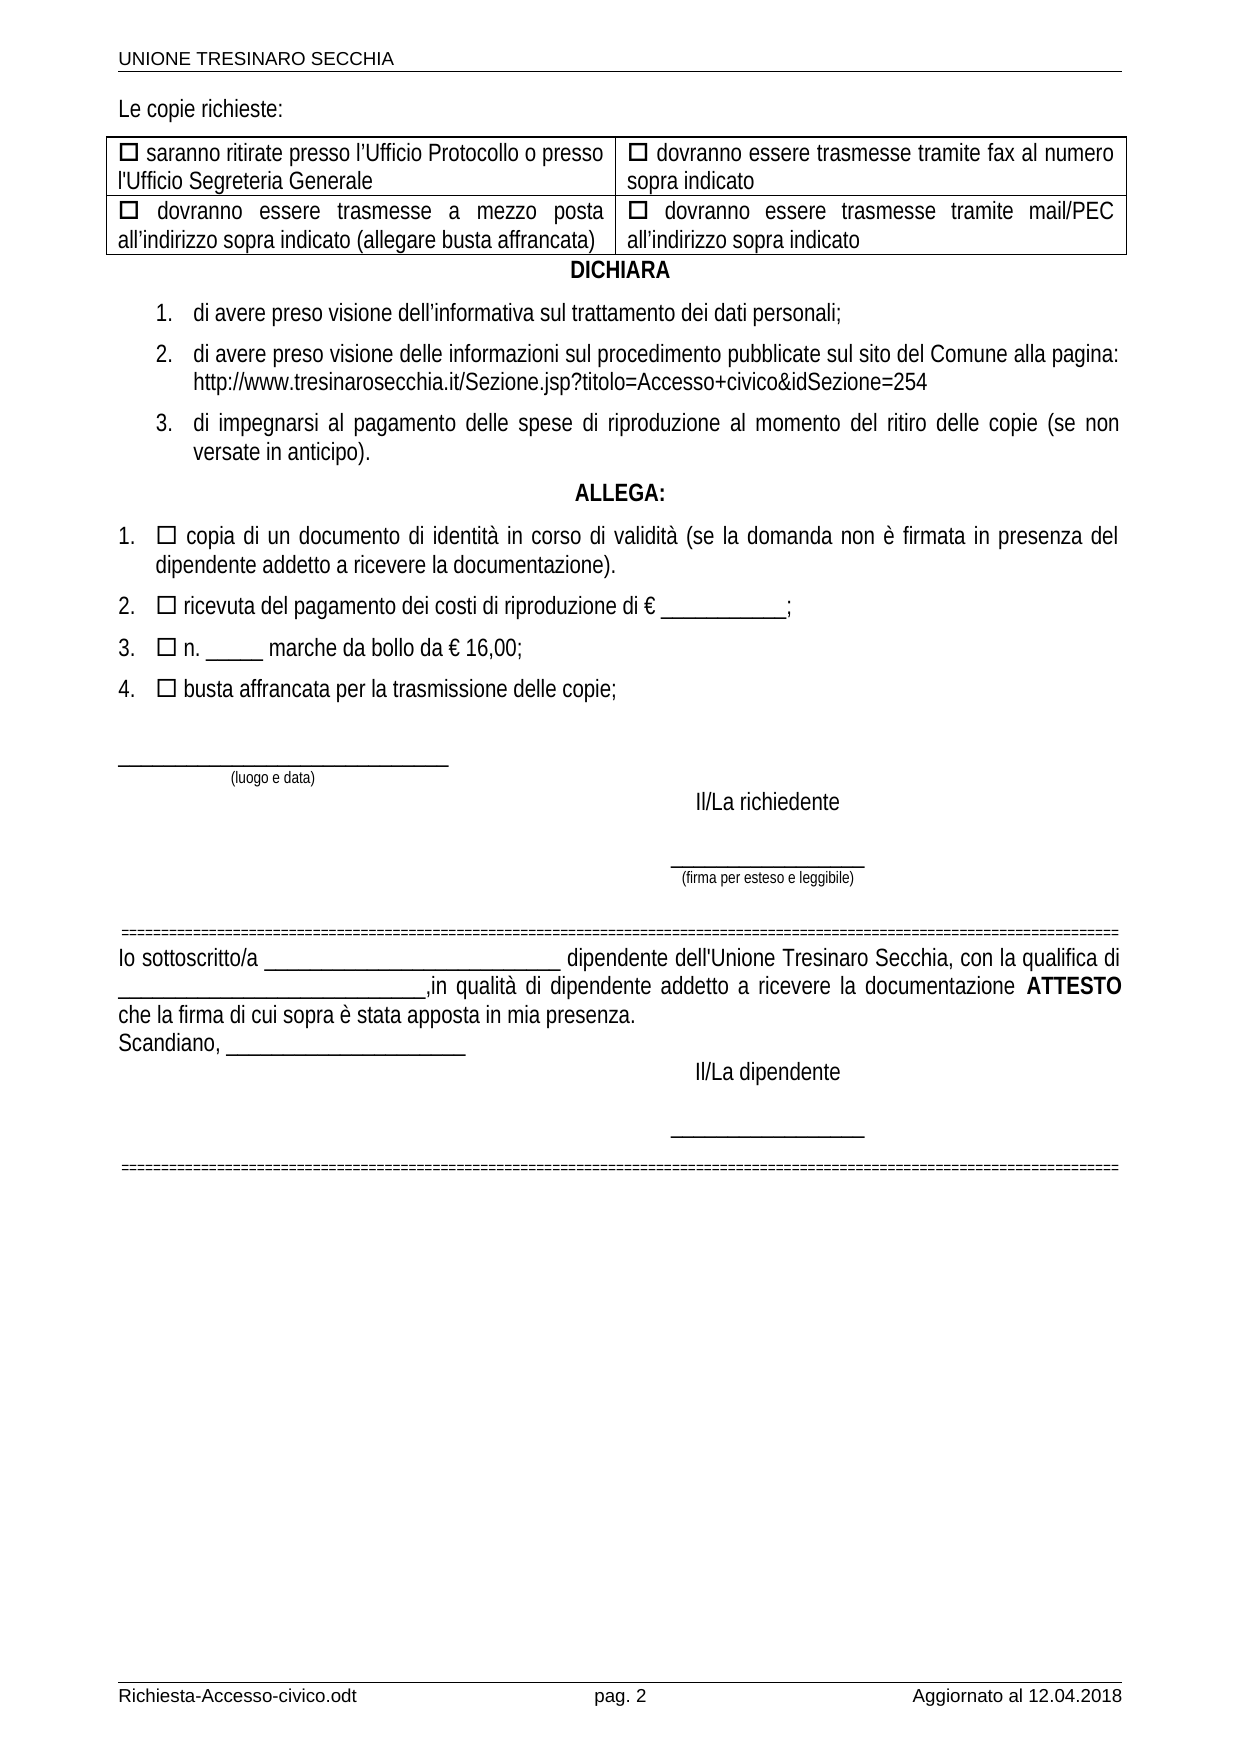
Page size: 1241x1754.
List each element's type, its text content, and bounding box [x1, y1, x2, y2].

table_cell  dovranno essere trasmesse a mezzo posta all’indirizzo sopra indicato (allegare busta affrancata) [107, 196, 615, 253]
text _____________________________ [118, 739, 1122, 768]
text ALLEGA: [118, 478, 1122, 507]
text ============================================================================================================================= [118, 1157, 1122, 1177]
table_cell  dovranno essere trasmesse tramite mail/PEC all’indirizzo sopra indicato [616, 196, 1126, 253]
table_header  saranno ritirate presso l’Ufficio Protocollo o presso l'Ufficio Segreteria Generale [107, 138, 615, 195]
text Il/La richiedente [118, 787, 1122, 816]
text ============================================================================================================================= [118, 923, 1122, 942]
text Le copie richieste: [118, 93, 1122, 122]
table_header  dovranno essere trasmesse tramite fax al numero sopra indicato [616, 138, 1126, 195]
text _________________ [118, 1110, 1122, 1138]
text Scandiano, _____________________ [118, 1028, 1122, 1057]
text (firma per esteso e leggibile) [118, 868, 1122, 887]
list  copia di un documento di identità in corso di validità (se la domanda non è firmata in presenza del dipendente addetto a ricevere la documentazione). [118, 521, 1122, 579]
list di avere preso visione dell’informativa sul trattamento dei dati personali; [156, 297, 1122, 326]
text (luogo e data) [231, 768, 1122, 787]
list  n. _____ marche da bollo da € 16,00; [118, 632, 1122, 661]
list di avere preso visione delle informazioni sul procedimento pubblicate sul sito del Comune alla pagina: http://www.tresinarosecchia.it/Sezione.jsp?titolo=Accesso+civico&idSezione=254 [156, 339, 1122, 396]
text _________________ [118, 839, 1122, 868]
text Il/La dipendente [118, 1057, 1122, 1086]
list  ricevuta del pagamento dei costi di riproduzione di € ___________; [118, 591, 1122, 620]
list di impegnarsi al pagamento delle spese di riproduzione al momento del ritiro delle copie (se non versate in anticipo). [156, 408, 1122, 466]
list  busta affrancata per la trasmissione delle copie; [118, 674, 1122, 703]
text DICHIARA [118, 255, 1122, 283]
text Io sottoscritto/a __________________________ dipendente dell'Unione Tresinaro Secchia, con la qualifica di ___________________________,in qualità di dipendente addetto a ricevere la documentazione ATTESTO che la firma di cui sopra è stata apposta in mia presenza. [118, 942, 1122, 1028]
